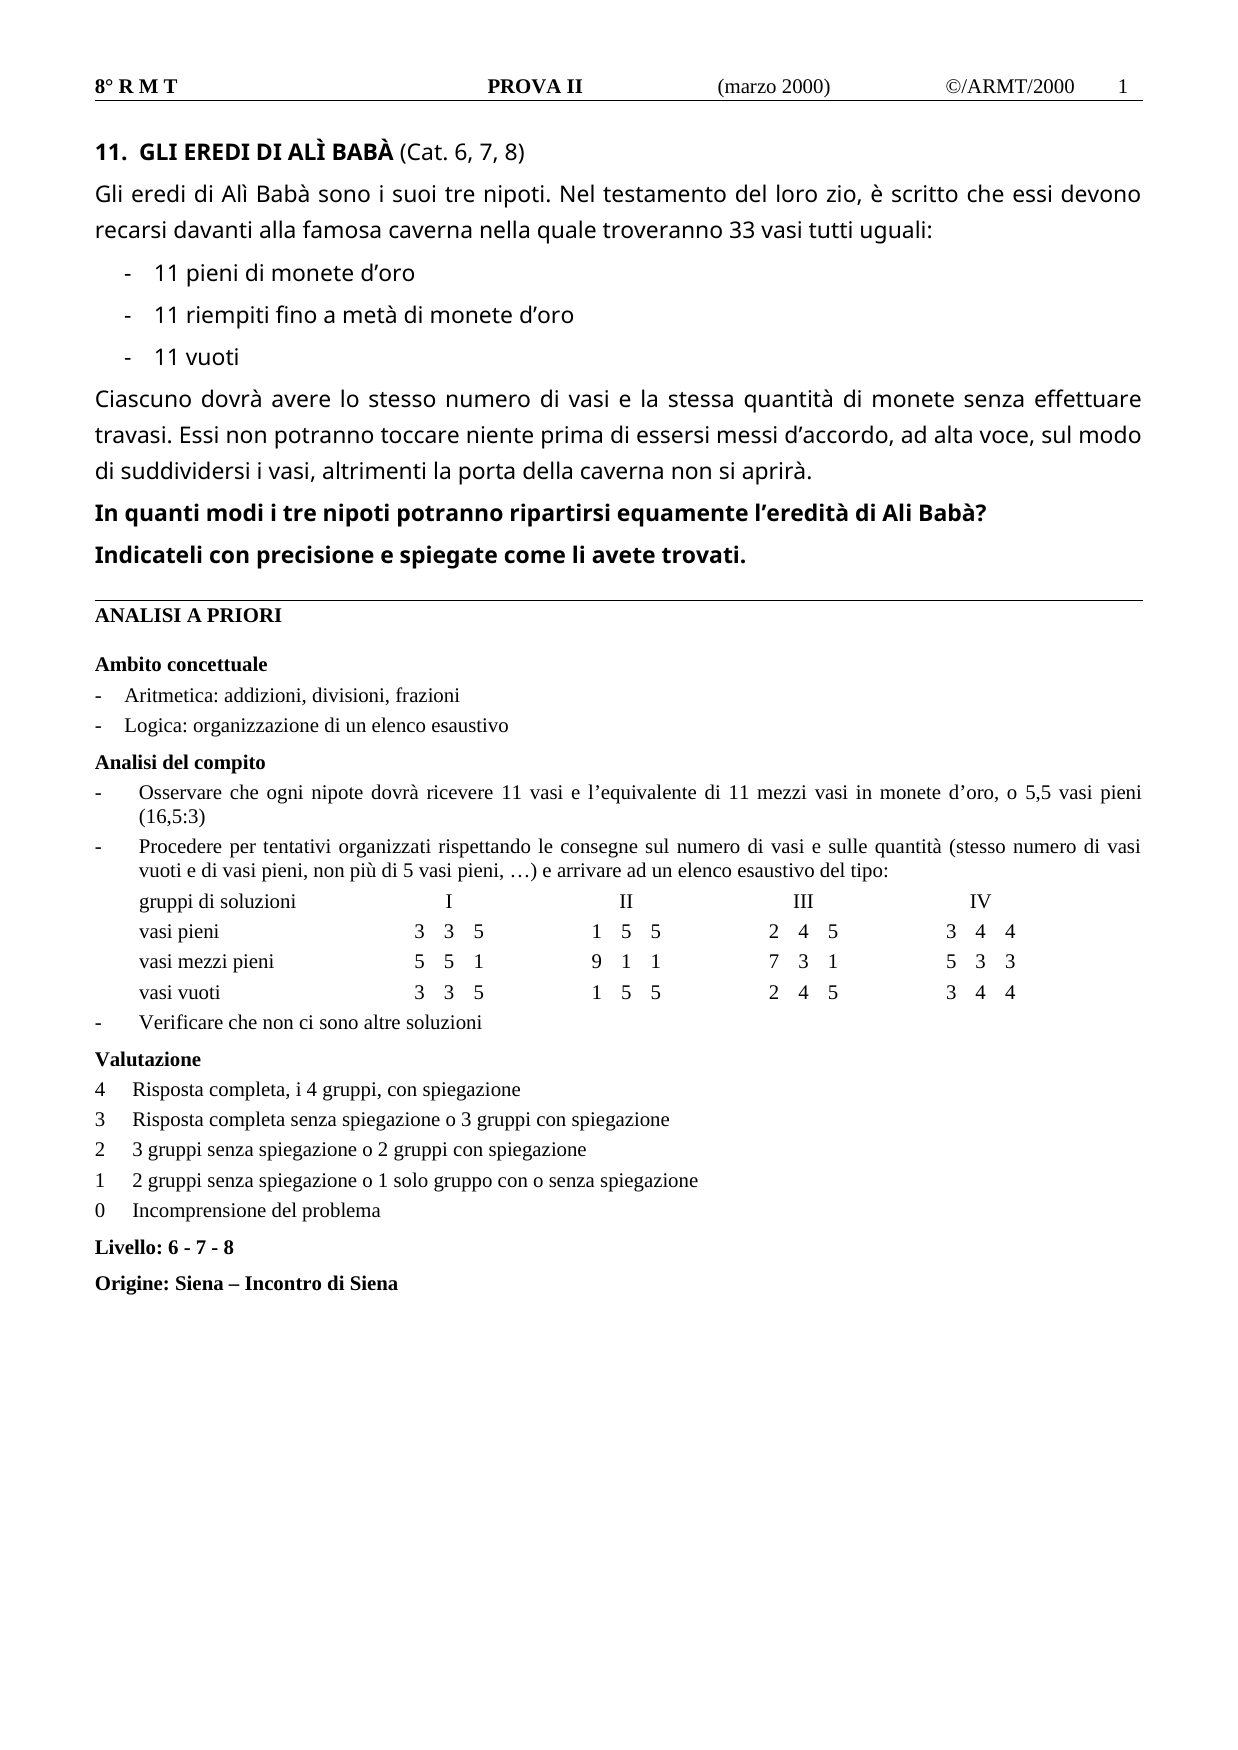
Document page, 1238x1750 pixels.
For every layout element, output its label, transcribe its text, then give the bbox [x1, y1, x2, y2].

text - Osservare che ogni nipote dovrà ricevere 11 vasi e l’equivalente di 11 mezzi vasi in monete d’oro, o 5,5 vasi pieni (16,5:3) [94, 780, 1143, 828]
text vasi mezzi pieni 5 5 1 9 1 1 7 3 1 5 3 3 [139, 949, 1143, 973]
text gruppi di soluzioni I II III IV [139, 889, 1143, 913]
text Ciascuno dovrà avere lo stesso numero di vasi e la stessa quantità di monete senza effettuare travasi. Essi non potranno toccare niente prima di essersi messi d’accordo, ad alta voce, sul modo di suddividersi i vasi, altrimenti la porta della caverna non si aprirà. [94, 383, 1143, 486]
text Livello: 6 - 7 - 8 [94, 1234, 1143, 1259]
text Origine: Siena – Incontro di Siena [94, 1271, 1143, 1295]
text 1 2 gruppi senza spiegazione o 1 solo gruppo con o senza spiegazione [94, 1168, 1143, 1192]
text 11. GLI EREDI DI ALÌ BABÀ (Cat. 6, 7, 8) [94, 136, 1143, 167]
text 4 Risposta completa, i 4 gruppi, con spiegazione [94, 1077, 1143, 1101]
text - 11 pieni di monete d’oro [124, 256, 1143, 288]
text 3 Risposta completa senza spiegazione o 3 gruppi con spiegazione [94, 1107, 1143, 1131]
text - 11 vuoti [124, 341, 1143, 372]
text 2 3 gruppi senza spiegazione o 2 gruppi con spiegazione [94, 1137, 1143, 1161]
text vasi vuoti 3 3 5 1 5 5 2 4 5 3 4 4 [139, 979, 1143, 1004]
text In quanti modi i tre nipoti potranno ripartirsi equamente l’eredità di Ali Babà? [94, 497, 1143, 528]
text Ambito concettuale [94, 652, 1143, 676]
text - Verificare che non ci sono altre soluzioni [94, 1010, 1143, 1034]
text Indicateli con precisione e spiegate come li avete trovati. [94, 539, 1143, 571]
text - 11 riempiti fino a metà di monete d’oro [124, 299, 1143, 330]
text 0 Incomprensione del problema [94, 1198, 1143, 1222]
text ANALISI A PRIORI [94, 601, 1143, 627]
text - Procedere per tentativi organizzati rispettando le consegne sul numero di vasi e sulle quantità (stesso numero di vasi vuoti e di vasi pieni, non più di 5 vasi pieni, …) e arrivare ad un elenco esaustivo del tipo: [94, 834, 1143, 882]
text vasi pieni 3 3 5 1 5 5 2 4 5 3 4 4 [139, 919, 1143, 943]
text - Aritmetica: addizioni, divisioni, frazioni [94, 683, 1143, 707]
text Valutazione [94, 1046, 1143, 1071]
text Analisi del compito [94, 749, 1143, 774]
text Gli eredi di Alì Babà sono i suoi tre nipoti. Nel testamento del loro zio, è scritto che essi devono recarsi davanti alla famosa caverna nella quale troveranno 33 vasi tutti uguali: [94, 178, 1143, 246]
text - Logica: organizzazione di un elenco esaustivo [94, 713, 1143, 737]
